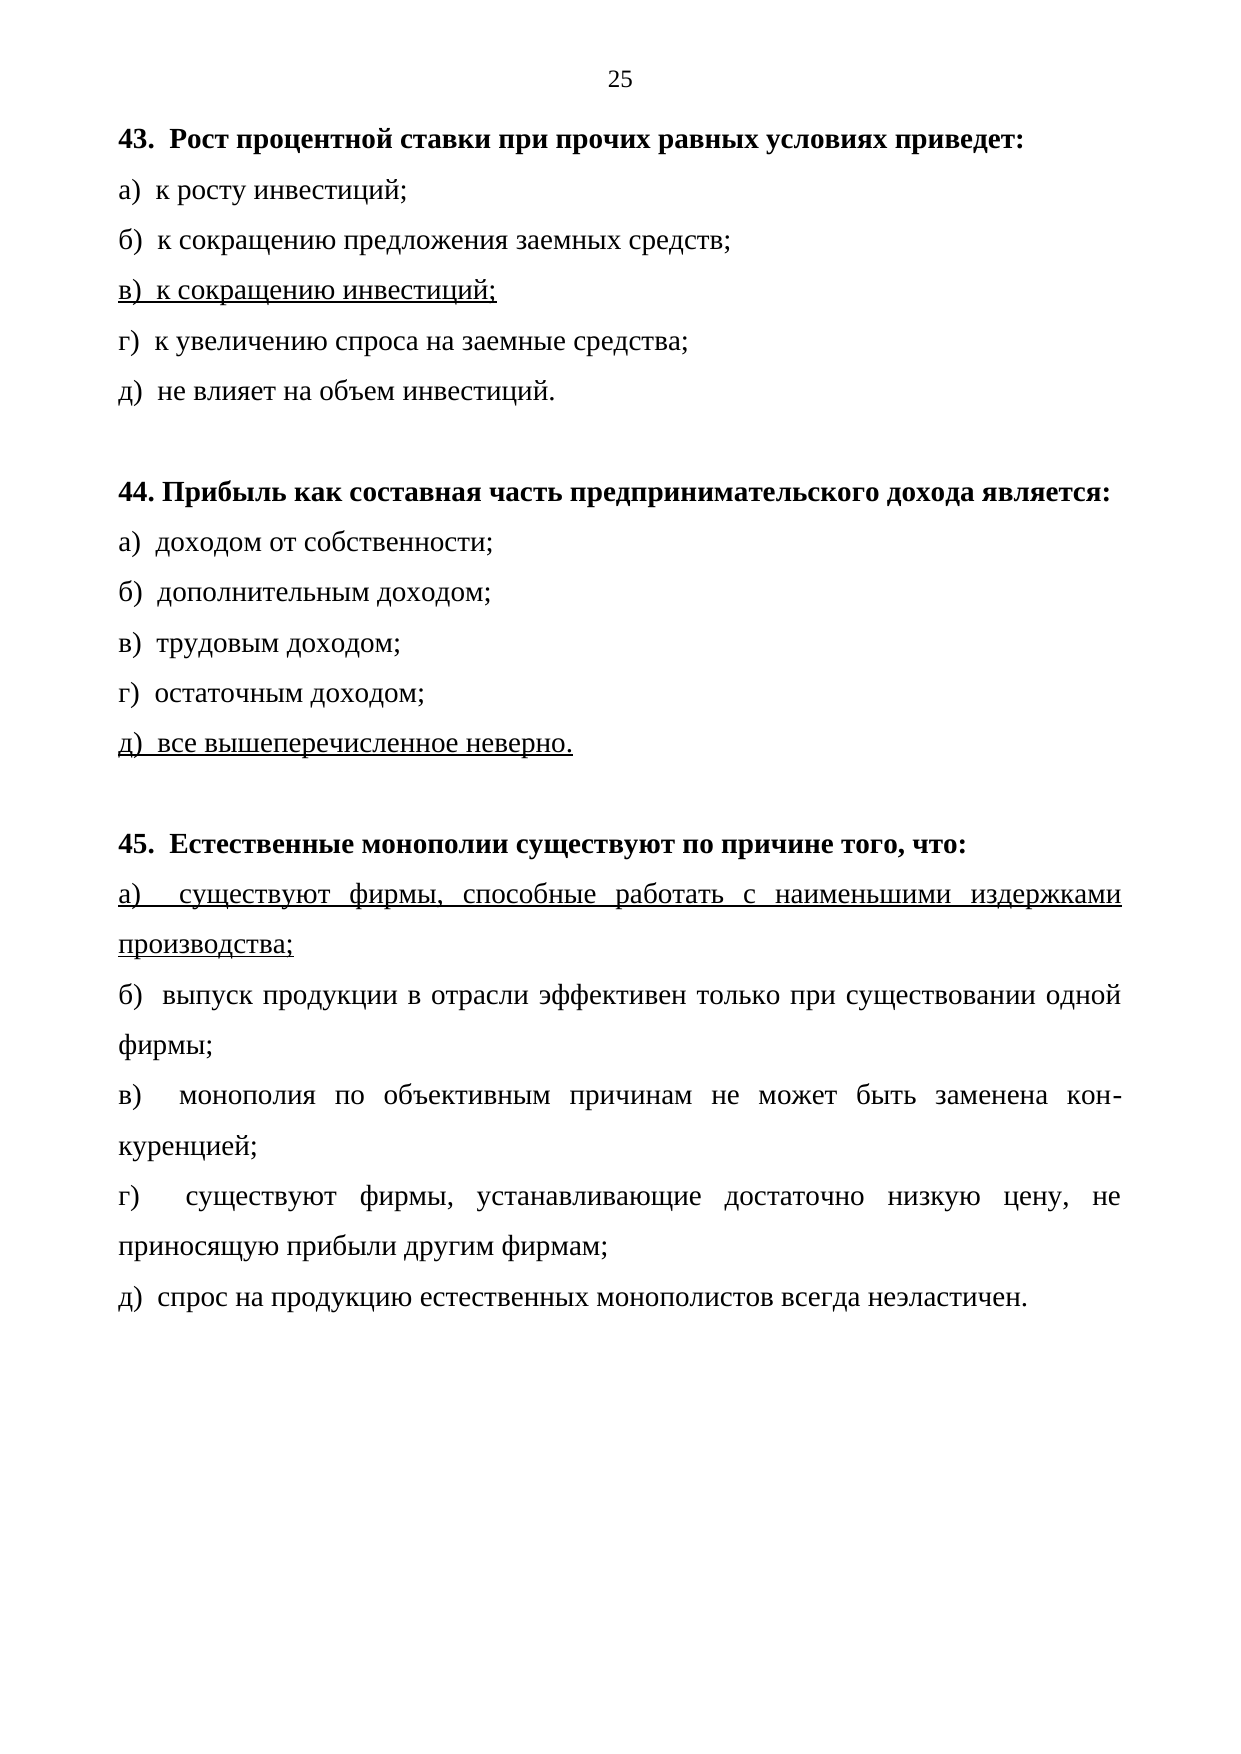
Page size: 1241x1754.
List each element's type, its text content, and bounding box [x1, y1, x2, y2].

text д) спрос на продукцию естественных монополистов всегда неэластичен. [118, 1279, 1122, 1312]
text а) доходом от собственности; [118, 524, 1122, 558]
text 45. Естественные монополии существуют по причине того, что: [118, 826, 1122, 859]
text д) не влияет на объем инвестиций. [118, 373, 1122, 407]
text а) существуют фирмы, способные работать с наименьшими издержками [118, 876, 1122, 905]
text а) к росту инвестиций; [118, 172, 1122, 205]
text д) все вышеперечисленное неверно. [118, 725, 1122, 759]
text б) дополнительным доходом; [118, 574, 1122, 608]
text г) к увеличению спроса на заемные средства; [118, 323, 1122, 356]
text в) монополия по объективным причинам не может быть заменена кон­куренцией; [118, 1077, 1122, 1161]
text г) остаточным доходом; [118, 675, 1122, 708]
text 44. Прибыль как составная часть предпринимательского дохода является: [118, 474, 1122, 507]
text в) к сокращению инвестиций; [118, 272, 1122, 306]
text производства; [118, 907, 1122, 960]
text в) трудовым доходом; [118, 625, 1122, 658]
text б) к сокращению предложения заемных средств; [118, 222, 1122, 256]
text г) существуют фирмы, устанавливающие достаточно низкую цену, не приносящую прибыли другим фирмам; [118, 1178, 1122, 1262]
text 43. Рост процентной ставки при прочих равных условиях приведет: [118, 122, 1122, 155]
text б) выпуск продукции в отрасли эффективен только при существовании одной фирмы; [118, 977, 1122, 1061]
